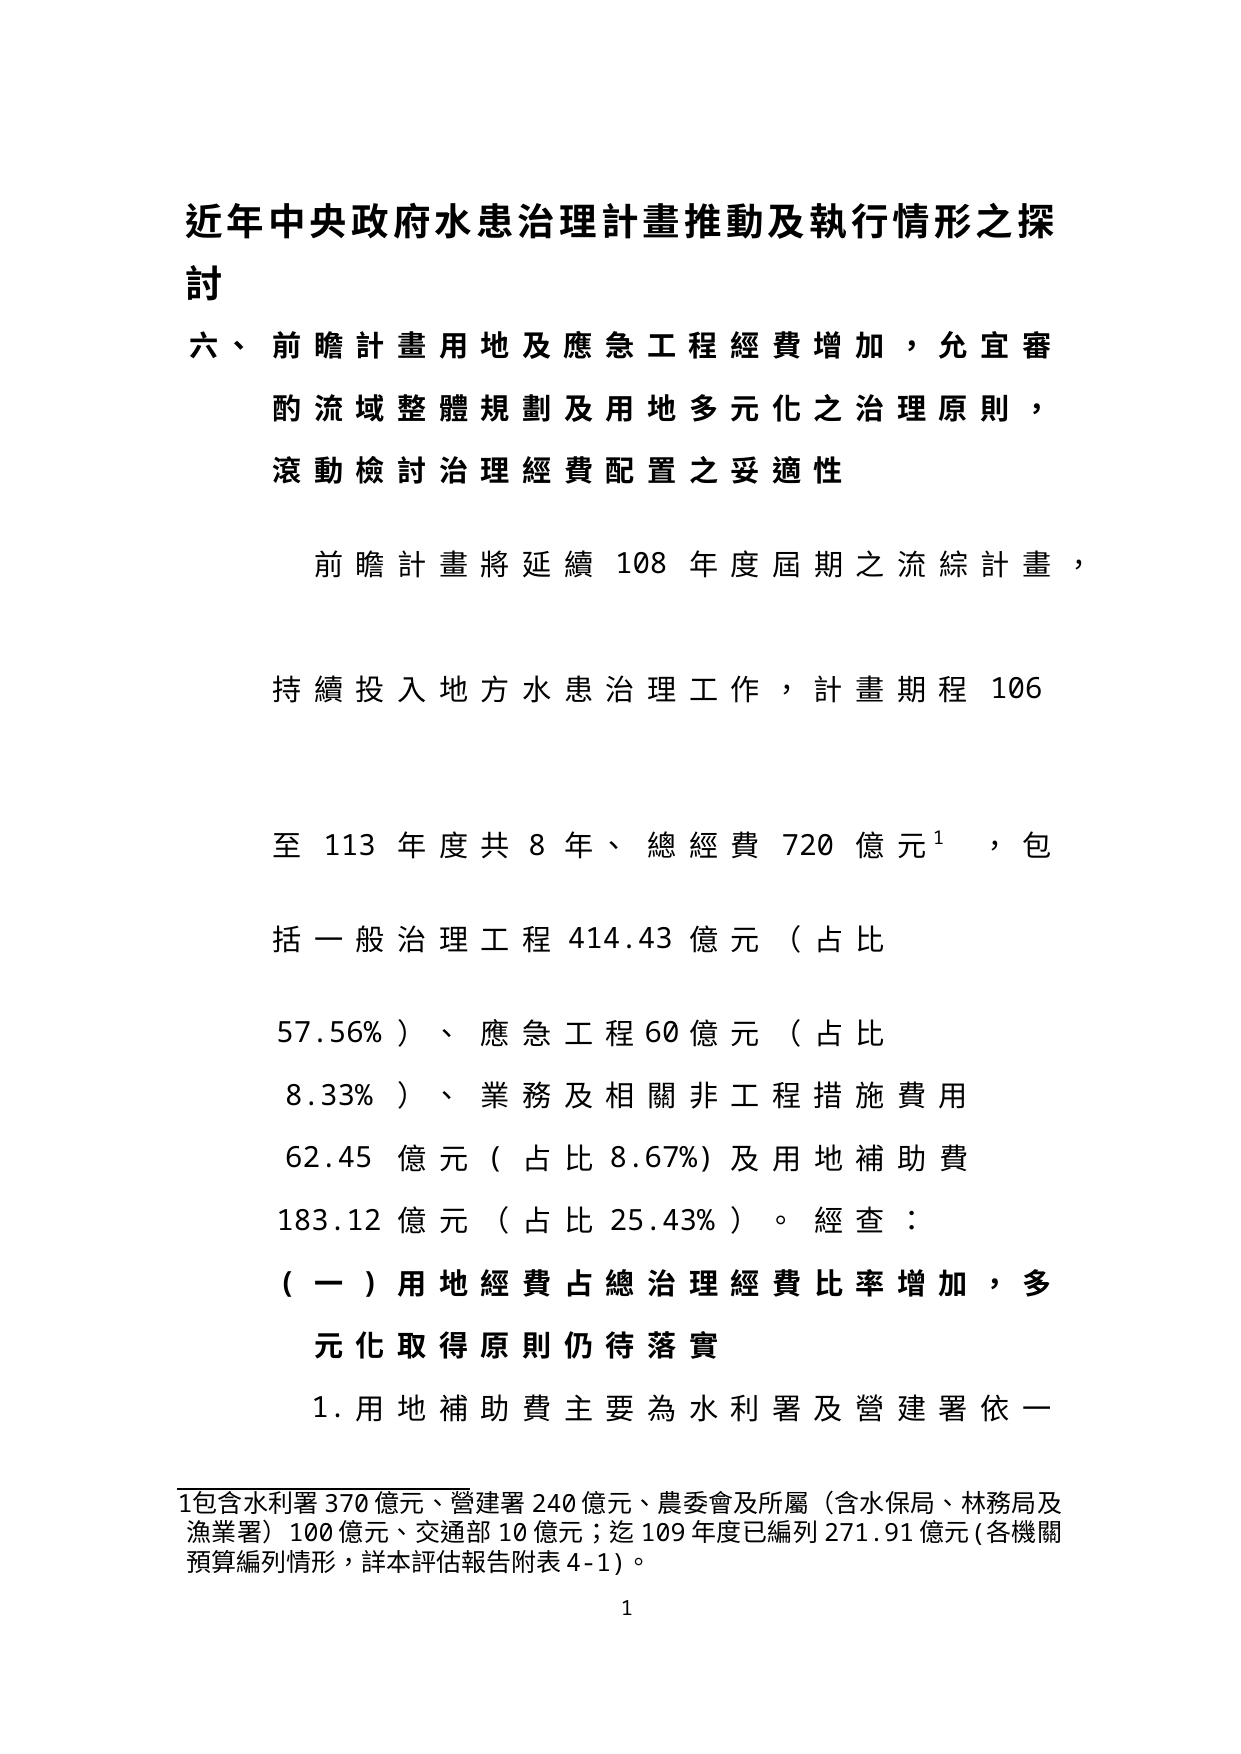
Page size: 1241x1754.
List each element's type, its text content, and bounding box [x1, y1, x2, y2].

text 六、前瞻計畫用地及應急工程經費增加，允宜審酌流域整體規劃及用地多元化之治理原則，滾動檢討治理經費配置之妥適性 [183, 302, 1058, 490]
text 前瞻計畫將延續108年度屆期之流綜計畫，持續投入地方水患治理工作，計畫期程106至113年度共8年、總經費720億元，包括一般治理工程414.43億元（占比57.56%）、應急工程60億元（占比8.33%）、業務及相關非工程措施費用62.45億元(占比8.67%)及用地補助費183.12億元（占比25.43%）。經查： [242, 490, 1058, 1240]
text (一)用地經費占總治理經費比率增加，多元化取得原則仍待落實 [242, 1240, 1058, 1365]
text 包含水利署370億元、營建署240億元、農委會及所屬（含水保局、林務局及漁業署）100億元、交通部10億元；迄109年度已編列271.91億元(各機關預算編列情形，詳本評估報告附表4-1)。 [177, 1489, 1063, 1577]
text 近年中央政府水患治理計畫推動及執行情形之探討 [183, 177, 1058, 302]
text 1.用地補助費主要為水利署及營建署依一 [271, 1365, 1058, 1427]
